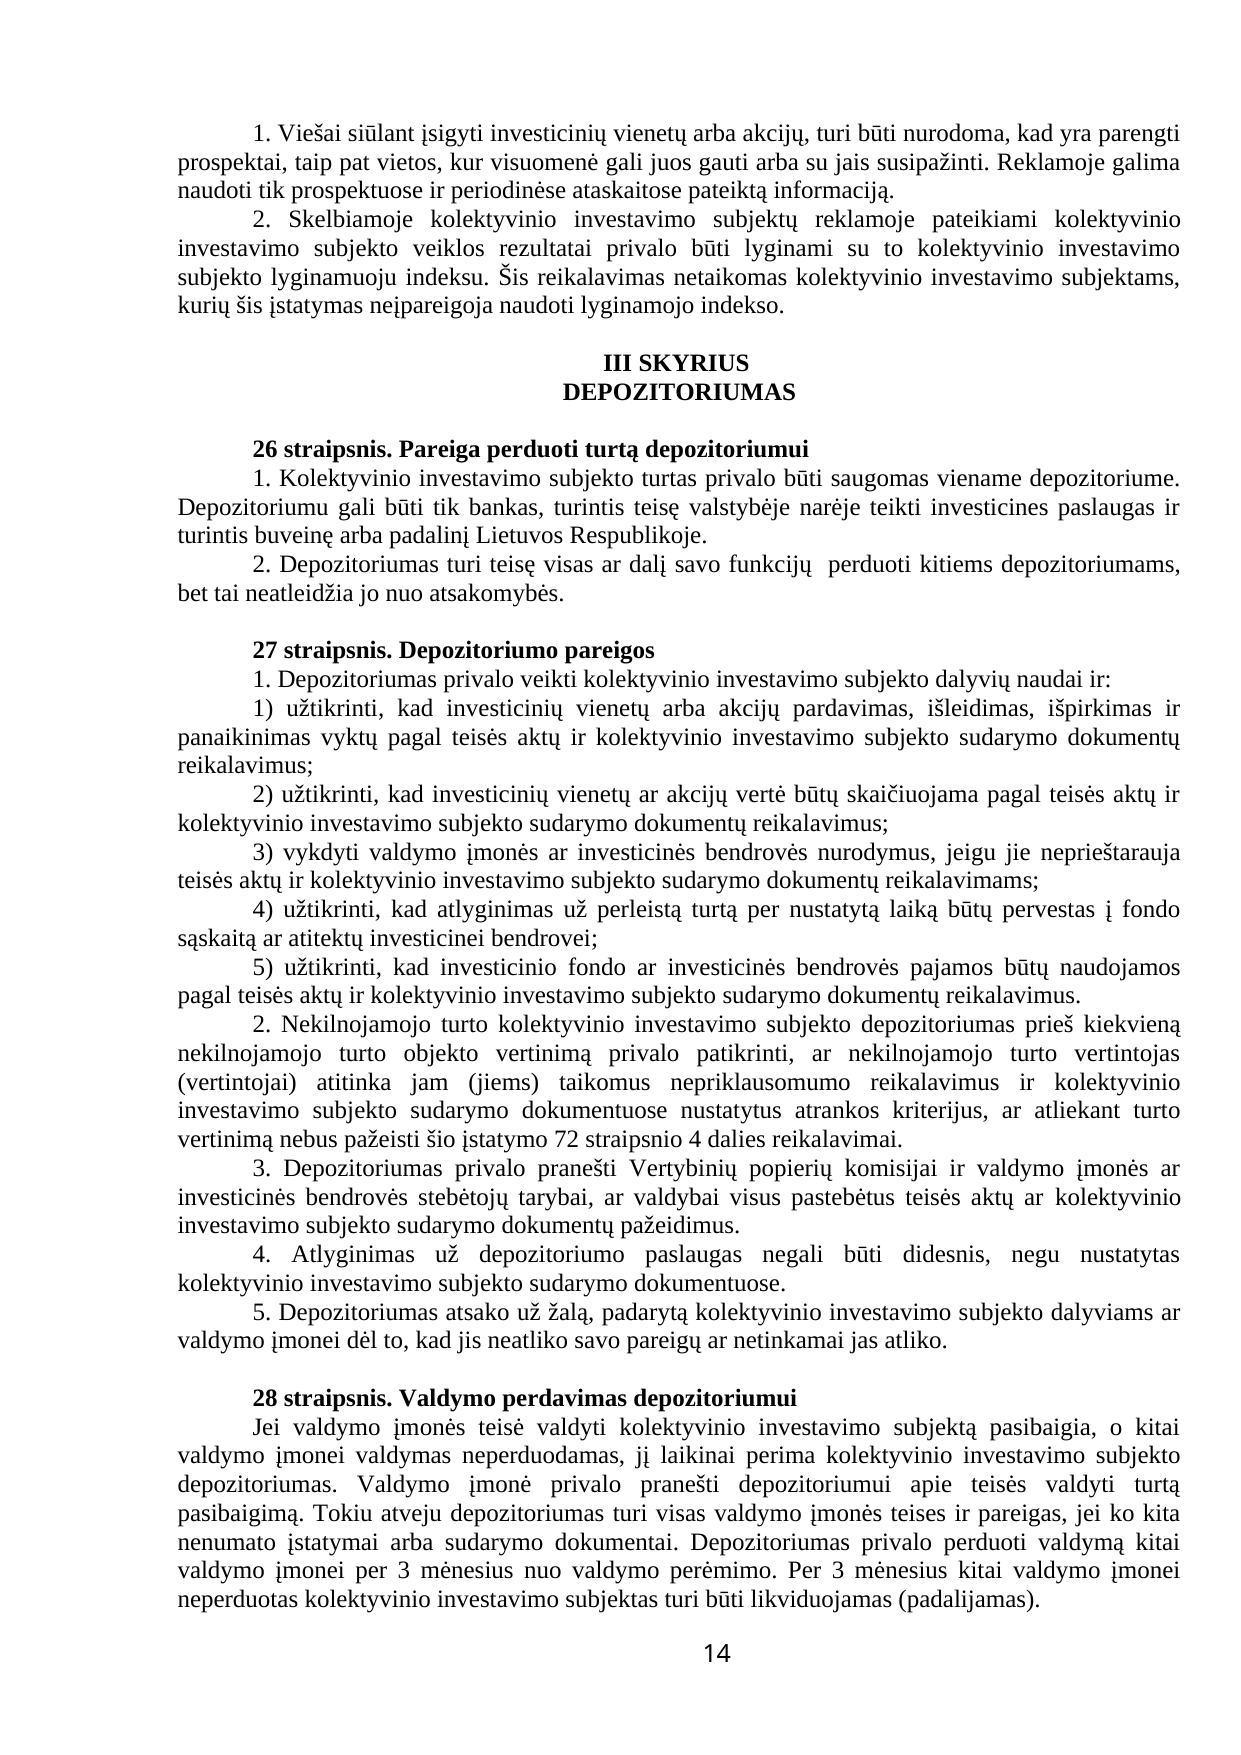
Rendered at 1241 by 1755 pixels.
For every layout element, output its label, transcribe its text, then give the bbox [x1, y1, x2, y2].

text 3) vykdyti valdymo įmonės ar investicinės bendrovės nurodymus, jeigu jie neprieštarauja teisės aktų ir kolektyvinio investavimo subjekto sudarymo dokumentų reikalavimams; [177, 837, 1181, 894]
text 2. Depozitoriumas turi teisę visas ar dalį savo funkcijų perduoti kitiems depozitoriumams, bet tai neatleidžia jo nuo atsakomybės. [177, 549, 1181, 607]
text 2. Skelbiamoje kolektyvinio investavimo subjektų reklamoje pateikiami kolektyvinio investavimo subjekto veiklos rezultatai privalo būti lyginami su to kolektyvinio investavimo subjekto lyginamuoju indeksu. Šis reikalavimas netaikomas kolektyvinio investavimo subjektams, kurių šis įstatymas neįpareigoja naudoti lyginamojo indekso. [177, 204, 1181, 319]
text Jei valdymo įmonės teisė valdyti kolektyvinio investavimo subjektą pasibaigia, o kitai valdymo įmonei valdymas neperduodamas, jį laikinai perima kolektyvinio investavimo subjekto depozitoriumas. Valdymo įmonė privalo pranešti depozitoriumui apie teisės valdyti turtą pasibaigimą. Tokiu atveju depozitoriumas turi visas valdymo įmonės teises ir pareigas, jei ko kita nenumato įstatymai arba sudarymo dokumentai. Depozitoriumas privalo perduoti valdymą kitai valdymo įmonei per 3 mėnesius nuo valdymo perėmimo. Per 3 mėnesius kitai valdymo įmonei neperduotas kolektyvinio investavimo subjektas turi būti likviduojamas (padalijamas). [177, 1412, 1181, 1613]
text 5. Depozitoriumas atsako už žalą, padarytą kolektyvinio investavimo subjekto dalyviams ar valdymo įmonei dėl to, kad jis neatliko savo pareigų ar netinkamai jas atliko. [177, 1297, 1181, 1354]
text 4. Atlyginimas už depozitoriumo paslaugas negali būti didesnis, negu nustatytas kolektyvinio investavimo subjekto sudarymo dokumentuose. [177, 1239, 1181, 1297]
text 26 straipsnis. Pareiga perduoti turtą depozitoriumui [177, 434, 1181, 463]
text 1) užtikrinti, kad investicinių vienetų arba akcijų pardavimas, išleidimas, išpirkimas ir panaikinimas vyktų pagal teisės aktų ir kolektyvinio investavimo subjekto sudarymo dokumentų reikalavimus; [177, 693, 1181, 779]
text 2) užtikrinti, kad investicinių vienetų ar akcijų vertė būtų skaičiuojama pagal teisės aktų ir kolektyvinio investavimo subjekto sudarymo dokumentų reikalavimus; [177, 779, 1181, 837]
text DepozitoriumaS [177, 377, 1181, 406]
text 4) užtikrinti, kad atlyginimas už perleistą turtą per nustatytą laiką būtų pervestas į fondo sąskaitą ar atitektų investicinei bendrovei; [177, 894, 1181, 952]
text 28 straipsnis. Valdymo perdavimas depozitoriumui [177, 1383, 1181, 1412]
text 1. Viešai siūlant įsigyti investicinių vienetų arba akcijų, turi būti nurodoma, kad yra parengti prospektai, taip pat vietos, kur visuomenė gali juos gauti arba su jais susipažinti. Reklamoje galima naudoti tik prospektuose ir periodinėse ataskaitose pateiktą informaciją. [177, 118, 1181, 204]
text 1. Kolektyvinio investavimo subjekto turtas privalo būti saugomas viename depozitoriume. Depozitoriumu gali būti tik bankas, turintis teisę valstybėje narėje teikti investicines paslaugas ir turintis buveinę arba padalinį Lietuvos Respublikoje. [177, 463, 1181, 549]
text 5) užtikrinti, kad investicinio fondo ar investicinės bendrovės pajamos būtų naudojamos pagal teisės aktų ir kolektyvinio investavimo subjekto sudarymo dokumentų reikalavimus. [177, 952, 1181, 1009]
text 27 straipsnis. Depozitoriumo pareigos [177, 636, 1181, 664]
text 3. Depozitoriumas privalo pranešti Vertybinių popierių komisijai ir valdymo įmonės ar investicinės bendrovės stebėtojų tarybai, ar valdybai visus pastebėtus teisės aktų ar kolektyvinio investavimo subjekto sudarymo dokumentų pažeidimus. [177, 1153, 1181, 1239]
text III SKYRIUS [177, 348, 1181, 377]
text 2. Nekilnojamojo turto kolektyvinio investavimo subjekto depozitoriumas prieš kiekvieną nekilnojamojo turto objekto vertinimą privalo patikrinti, ar nekilnojamojo turto vertintojas (vertintojai) atitinka jam (jiems) taikomus nepriklausomumo reikalavimus ir kolektyvinio investavimo subjekto sudarymo dokumentuose nustatytus atrankos kriterijus, ar atliekant turto vertinimą nebus pažeisti šio įstatymo 72 straipsnio 4 dalies reikalavimai. [177, 1009, 1181, 1153]
text 1. Depozitoriumas privalo veikti kolektyvinio investavimo subjekto dalyvių naudai ir: [177, 664, 1181, 693]
